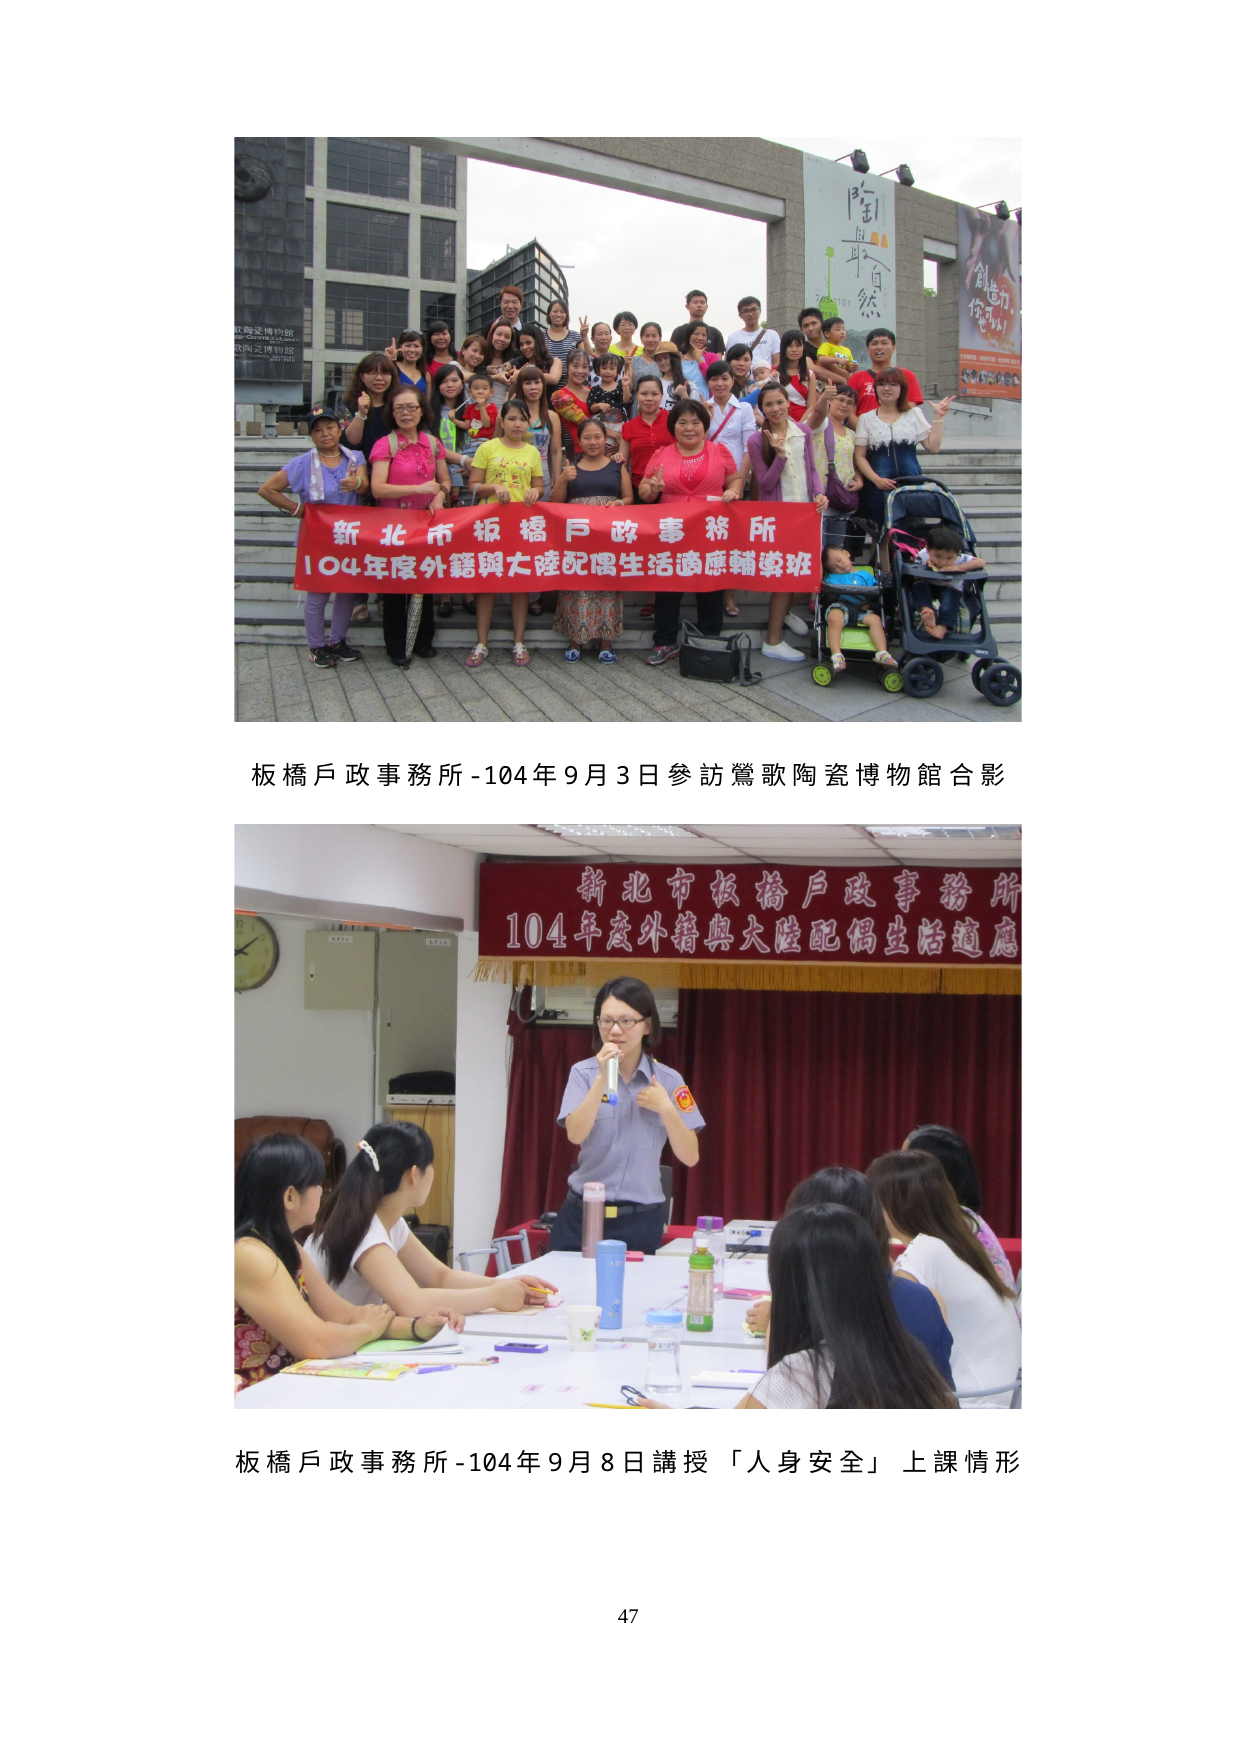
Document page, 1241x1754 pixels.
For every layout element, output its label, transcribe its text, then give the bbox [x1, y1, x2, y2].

text 板橋戶政事務所-104年9月8日講授「人身安全」上課情形 [112, 1409, 1144, 1471]
text 板橋戶政事務所-104年9月3日參訪鶯歌陶瓷博物館合影 [112, 721, 1144, 784]
